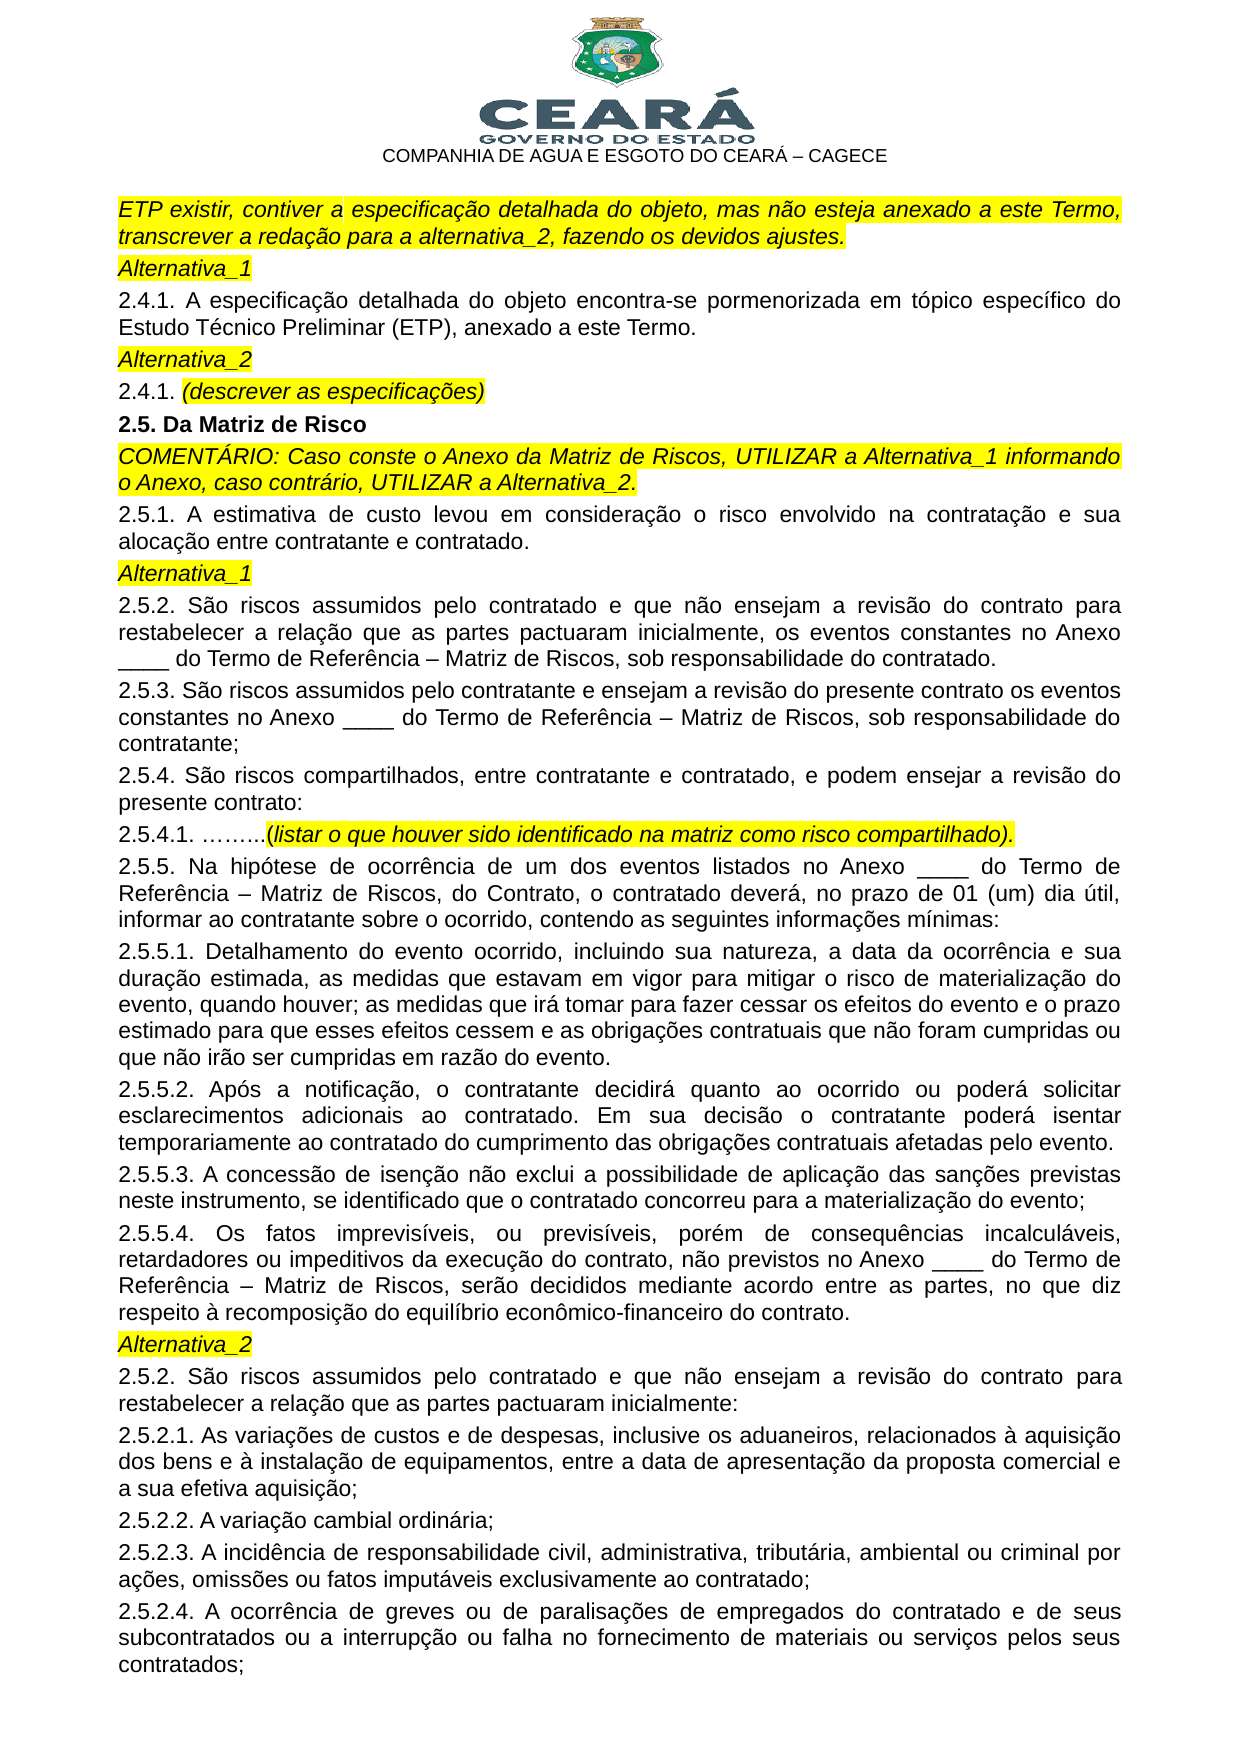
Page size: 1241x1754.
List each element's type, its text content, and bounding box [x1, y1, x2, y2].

text 2.5.2. São riscos assumidos pelo contratado e que não ensejam a revisão do contrato para restabelecer a relação que as partes pactuaram inicialmente: [118, 1363, 1122, 1416]
text 2.5.5.4. Os fatos imprevisíveis, ou previsíveis, porém de consequências incalculáveis, retardadores ou impeditivos da execução do contrato, não previstos no Anexo ____ do Termo de Referência – Matriz de Riscos, serão decididos mediante acordo entre as partes, no que diz respeito à recomposição do equilíbrio econômico-financeiro do contrato. [118, 1220, 1122, 1325]
text 2.5.2.1. As variações de custos e de despesas, inclusive os aduaneiros, relacionados à aquisição dos bens e à instalação de equipamentos, entre a data de apresentação da proposta comercial e a sua efetiva aquisição; [118, 1422, 1122, 1501]
text COMENTÁRIO: Caso conste o Anexo da Matriz de Riscos, UTILIZAR a Alternativa_1 informando o Anexo, caso contrário, UTILIZAR a Alternativa_2. [118, 443, 1122, 496]
text 2.5.2. São riscos assumidos pelo contratado e que não ensejam a revisão do contrato para restabelecer a relação que as partes pactuaram inicialmente, os eventos constantes no Anexo ____ do Termo de Referência – Matriz de Riscos, sob responsabilidade do contratado. [118, 592, 1122, 671]
text 2.5.4.1. ……...(listar o que houver sido identificado na matriz como risco compartilhado). [118, 821, 1122, 847]
text 2.5.2.3. A incidência de responsabilidade civil, administrativa, tributária, ambiental ou criminal por ações, omissões ou fatos imputáveis exclusivamente ao contratado; [118, 1539, 1122, 1592]
text 2.5.2.2. A variação cambial ordinária; [118, 1507, 1122, 1533]
text 2.5.2.4. A ocorrência de greves ou de paralisações de empregados do contratado e de seus subcontratados ou a interrupção ou falha no fornecimento de materiais ou serviços pelos seus contratados; [118, 1598, 1122, 1677]
text 2.5. Da Matriz de Risco [118, 411, 1122, 437]
text 2.5.1. A estimativa de custo levou em consideração o risco envolvido na contratação e sua alocação entre contratante e contratado. [118, 501, 1122, 554]
text 2.5.5.2. Após a notificação, o contratante decidirá quanto ao ocorrido ou poderá solicitar esclarecimentos adicionais ao contratado. Em sua decisão o contratante poderá isentar temporariamente ao contratado do cumprimento das obrigações contratuais afetadas pelo evento. [118, 1076, 1122, 1155]
text 2.5.3. São riscos assumidos pelo contratante e ensejam a revisão do presente contrato os eventos constantes no Anexo ____ do Termo de Referência – Matriz de Riscos, sob responsabilidade do contratante; [118, 677, 1122, 756]
text Alternativa_1 [118, 255, 1122, 281]
text Alternativa_2 [118, 346, 1122, 372]
text ETP existir, contiver a especificação detalhada do objeto, mas não esteja anexado a este Termo, transcrever a redação para a alternativa_2, fazendo os devidos ajustes. [118, 196, 1122, 249]
text 2.5.5.3. A concessão de isenção não exclui a possibilidade de aplicação das sanções previstas neste instrumento, se identificado que o contratado concorreu para a materialização do evento; [118, 1161, 1122, 1214]
text 2.5.5.1. Detalhamento do evento ocorrido, incluindo sua natureza, a data da ocorrência e sua duração estimada, as medidas que estavam em vigor para mitigar o risco de materialização do evento, quando houver; as medidas que irá tomar para fazer cessar os efeitos do evento e o prazo estimado para que esses efeitos cessem e as obrigações contratuais que não foram cumpridas ou que não irão ser cumpridas em razão do evento. [118, 938, 1122, 1070]
text 2.5.4. São riscos compartilhados, entre contratante e contratado, e podem ensejar a revisão do presente contrato: [118, 762, 1122, 815]
text 2.4.1. (descrever as especificações) [118, 378, 1122, 404]
text 2.4.1. A especificação detalhada do objeto encontra-se pormenorizada em tópico específico do Estudo Técnico Preliminar (ETP), anexado a este Termo. [118, 287, 1122, 340]
text 2.5.5. Na hipótese de ocorrência de um dos eventos listados no Anexo ____ do Termo de Referência – Matriz de Riscos, do Contrato, o contratado deverá, no prazo de 01 (um) dia útil, informar ao contratante sobre o ocorrido, contendo as seguintes informações mínimas: [118, 853, 1122, 932]
text Alternativa_1 [118, 560, 1122, 586]
picture [453, 12, 782, 148]
text Alternativa_2 [118, 1331, 1122, 1357]
